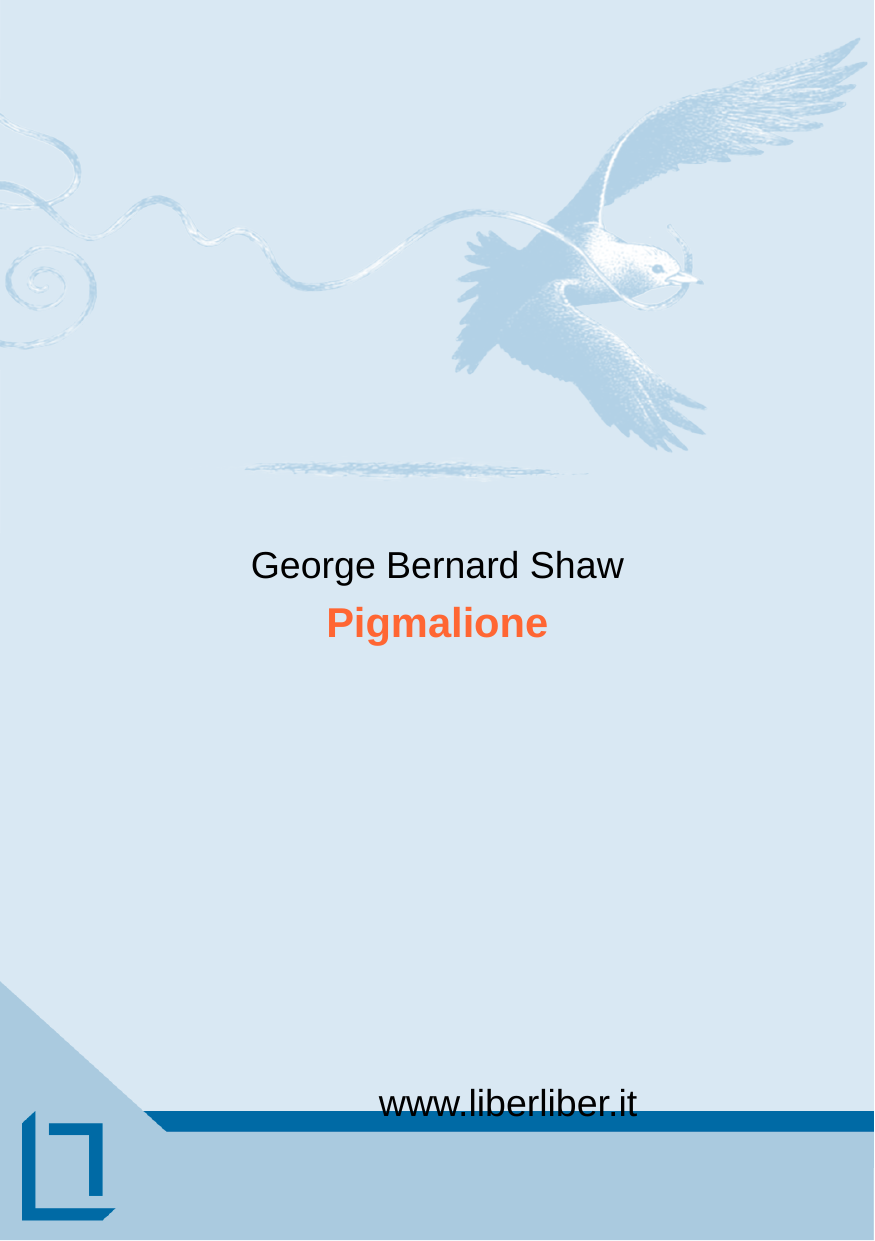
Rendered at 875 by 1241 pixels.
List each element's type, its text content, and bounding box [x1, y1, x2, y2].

picture [0, 0, 874, 1241]
text Pigmalione [94, 598, 779, 646]
text www.liberliber.it [331, 1081, 685, 1124]
text George Bernard Shaw [94, 543, 779, 586]
